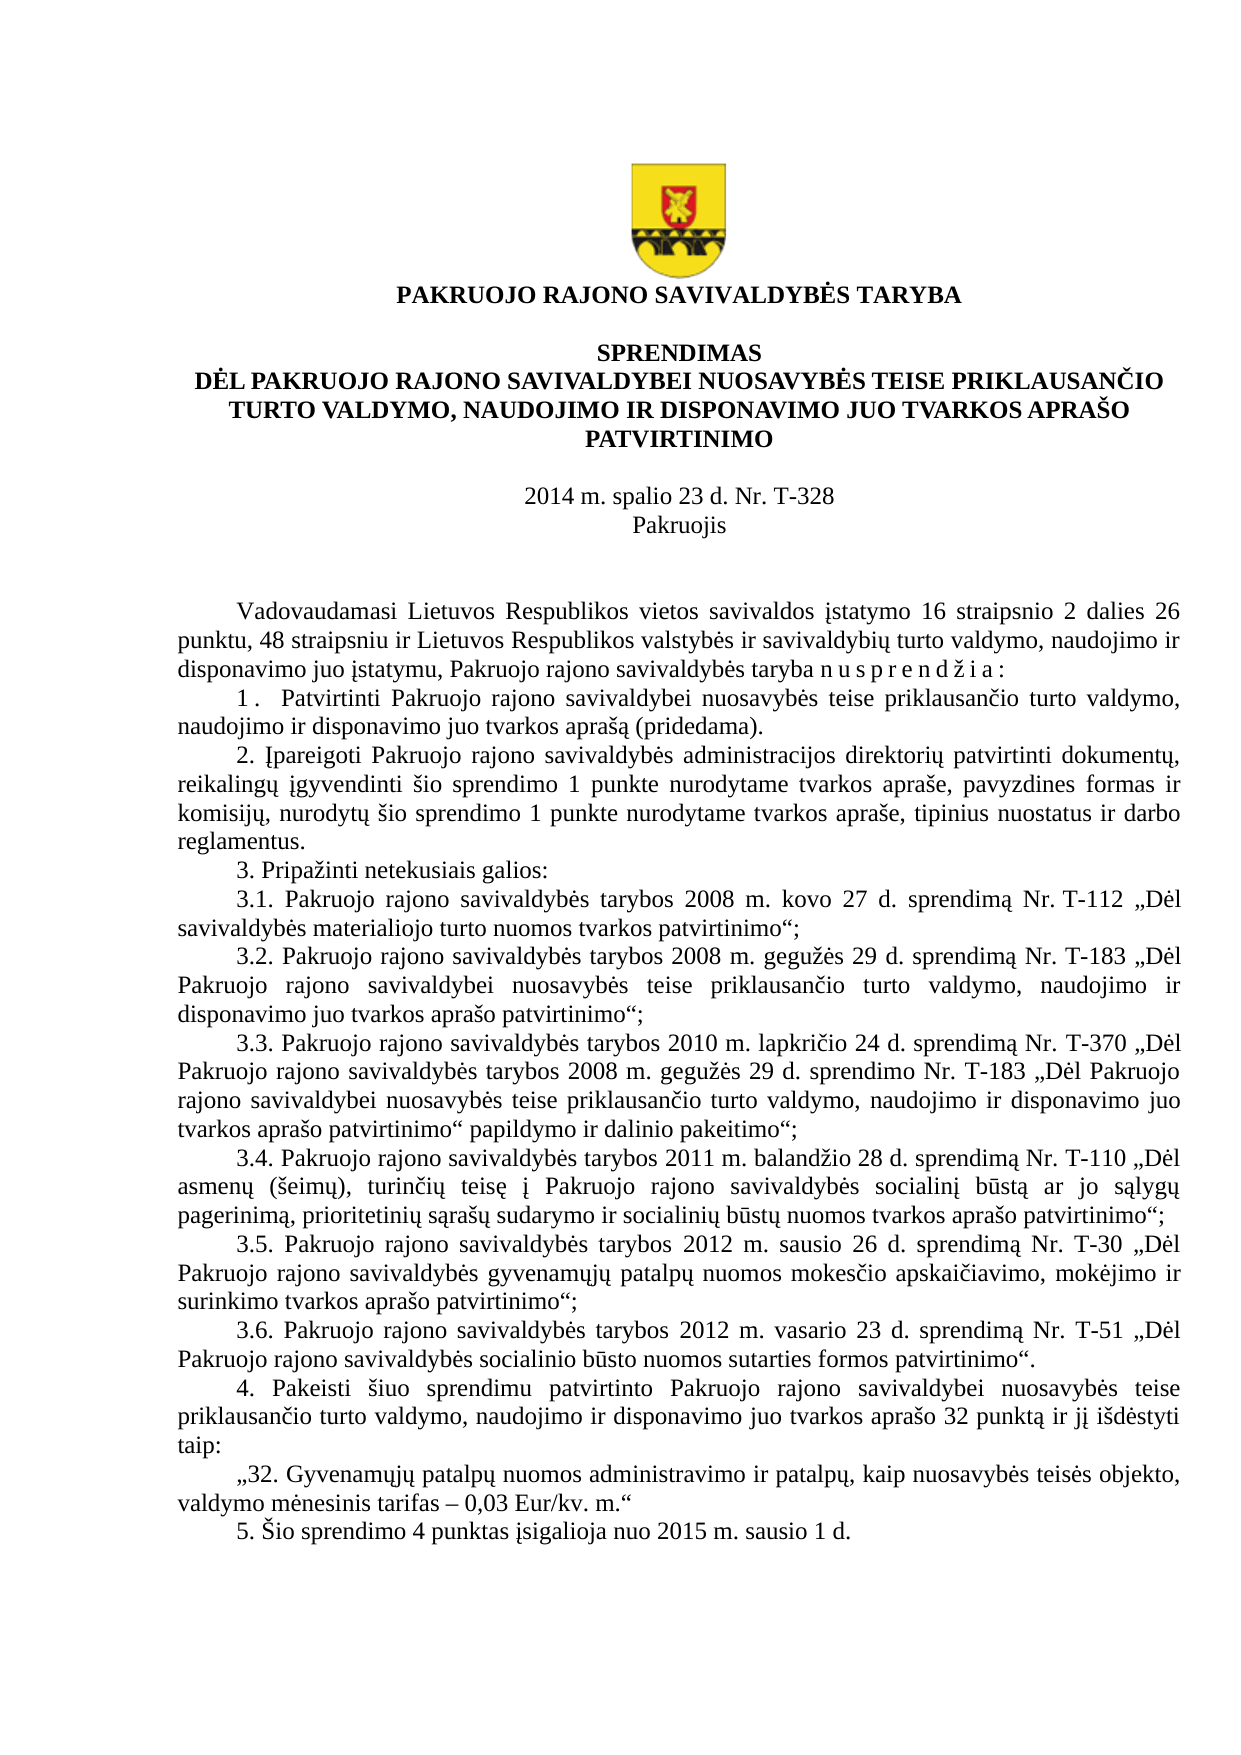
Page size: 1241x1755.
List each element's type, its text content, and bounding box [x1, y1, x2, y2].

text Pakruojis [177, 510, 1181, 539]
text 1. Patvirtinti Pakruojo rajono savivaldybei nuosavybės teise priklausančio turto valdymo, naudojimo ir disponavimo juo tvarkos aprašą (pridedama). [177, 683, 1181, 740]
text 3.3. Pakruojo rajono savivaldybės tarybos 2010 m. lapkričio 24 d. sprendimą Nr. T-370 „Dėl Pakruojo rajono savivaldybės tarybos 2008 m. gegužės 29 d. sprendimo Nr. T-183 „Dėl Pakruojo rajono savivaldybei nuosavybės teise priklausančio turto valdymo, naudojimo ir disponavimo juo tvarkos aprašo patvirtinimo“ papildymo ir dalinio pakeitimo“; [177, 1028, 1181, 1143]
text 2. Įpareigoti Pakruojo rajono savivaldybės administracijos direktorių patvirtinti dokumentų, reikalingų įgyvendinti šio sprendimo 1 punkte nurodytame tvarkos apraše, pavyzdines formas ir komisijų, nurodytų šio sprendimo 1 punkte nurodytame tvarkos apraše, tipinius nuostatus ir darbo reglamentus. [177, 740, 1181, 855]
text 3.5. Pakruojo rajono savivaldybės tarybos 2012 m. sausio 26 d. sprendimą Nr. T-30 „Dėl Pakruojo rajono savivaldybės gyvenamųjų patalpų nuomos mokesčio apskaičiavimo, mokėjimo ir surinkimo tvarkos aprašo patvirtinimo“; [177, 1229, 1181, 1315]
text „32. Gyvenamųjų patalpų nuomos administravimo ir patalpų, kaip nuosavybės teisės objekto, valdymo mėnesinis tarifas – 0,03 Eur/kv. m.“ [177, 1459, 1181, 1516]
text Vadovaudamasi Lietuvos Respublikos vietos savivaldos įstatymo 16 straipsnio 2 dalies 26 punktu, 48 straipsniu ir Lietuvos Respublikos valstybės ir savivaldybių turto valdymo, naudojimo ir disponavimo juo įstatymu, Pakruojo rajono savivaldybės taryba nusprendžia: [177, 596, 1181, 683]
text 4. Pakeisti šiuo sprendimu patvirtinto Pakruojo rajono savivaldybei nuosavybės teise priklausančio turto valdymo, naudojimo ir disponavimo juo tvarkos aprašo 32 punktą ir jį išdėstyti taip: [177, 1373, 1181, 1459]
text SPRENDIMAS [177, 338, 1181, 366]
text 3.2. Pakruojo rajono savivaldybės tarybos 2008 m. gegužės 29 d. sprendimą Nr. T-183 „Dėl Pakruojo rajono savivaldybei nuosavybės teise priklausančio turto valdymo, naudojimo ir disponavimo juo tvarkos aprašo patvirtinimo“; [177, 941, 1181, 1028]
text 5. Šio sprendimo 4 punktas įsigalioja nuo 2015 m. sausio 1 d. [177, 1516, 1181, 1545]
text DĖL PAKRUOJO RAJONO SAVIVALDYBEI NUOSAVYBĖS TEISE PRIKLAUSANČIO TURTO VALDYMO, NAUDOJIMO IR DISPONAVIMO JUO TVARKos aprašo patvirtinimo [177, 366, 1181, 453]
text PAKRUOJO RAJONO SAVIVALDYBĖS TARYBA [177, 280, 1181, 309]
text 3.6. Pakruojo rajono savivaldybės tarybos 2012 m. vasario 23 d. sprendimą Nr. T-51 „Dėl Pakruojo rajono savivaldybės socialinio būsto nuomos sutarties formos patvirtinimo“. [177, 1315, 1181, 1373]
text 3.1. Pakruojo rajono savivaldybės tarybos 2008 m. kovo 27 d. sprendimą Nr. T-112 „Dėl savivaldybės materialiojo turto nuomos tvarkos patvirtinimo“; [177, 884, 1181, 941]
text 3.4. Pakruojo rajono savivaldybės tarybos 2011 m. balandžio 28 d. sprendimą Nr. T-110 „Dėl asmenų (šeimų), turinčių teisę į Pakruojo rajono savivaldybės socialinį būstą ar jo sąlygų pagerinimą, prioritetinių sąrašų sudarymo ir socialinių būstų nuomos tvarkos aprašo patvirtinimo“; [177, 1143, 1181, 1229]
text 3. Pripažinti netekusiais galios: [177, 855, 1181, 884]
text 2014 m. spalio 23 d. Nr. T-328 [177, 481, 1181, 510]
